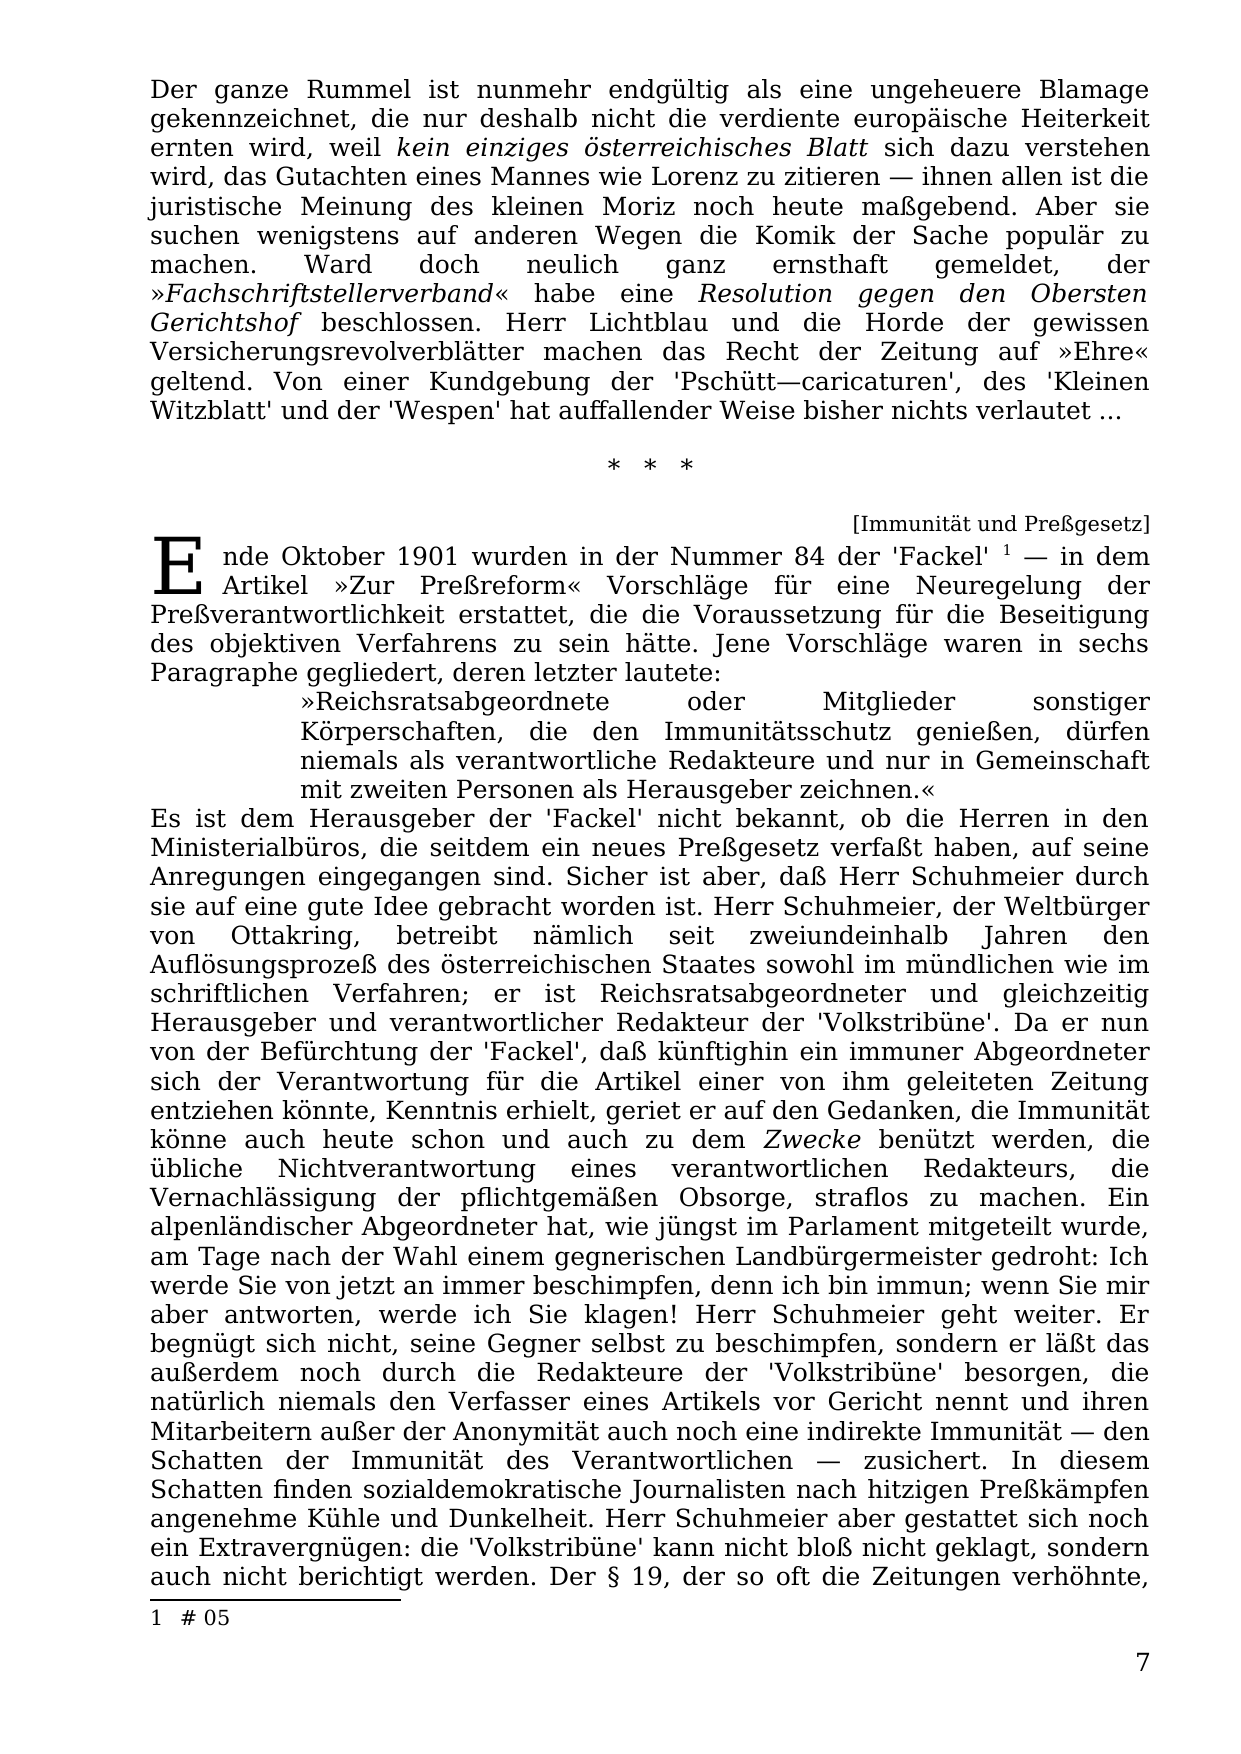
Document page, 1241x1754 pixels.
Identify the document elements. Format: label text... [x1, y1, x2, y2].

text Der ganze Rummel ist nunmehr endgültig als eine ungeheuere Blamage gekennzeichnet, die nur deshalb nicht die verdiente europäische Heiterkeit ernten wird, weil kein einziges österreichisches Blatt sich dazu verstehen wird, das Gutachten eines Mannes wie Lorenz zu zitieren — ihnen allen ist die juristische Meinung des kleinen Moriz noch heute maßgebend. Aber sie suchen wenigstens auf anderen Wegen die Komik der Sache populär zu machen. Ward doch neulich ganz ernsthaft gemeldet, der »Fachschriftstellerverband« habe eine Resolution gegen den Obersten Gerichtshof beschlossen. Herr Lichtblau und die Horde der gewissen Versicherungsrevolverblätter machen das Recht der Zeitung auf »Ehre« geltend. Von einer Kundgebung der 'Pschütt—caricaturen', des 'Kleinen Witzblatt' und der 'Wespen' hat auffallender Weise bisher nichts verlautet ... [150, 75, 1151, 425]
text Es ist dem Herausgeber der 'Fackel' nicht bekannt, ob die Herren in den Ministerialbüros, die seitdem ein neues Preßgesetz verfaßt haben, auf seine Anregungen eingegangen sind. Sicher ist aber, daß Herr Schuhmeier durch sie auf eine gute Idee gebracht worden ist. Herr Schuhmeier, der Weltbürger von Ottakring, betreibt nämlich seit zweiundeinhalb Jahren den Auflösungsprozeß des österreichischen Staates sowohl im mündlichen wie im schriftlichen Verfahren; er ist Reichsratsabgeordneter und gleichzeitig Herausgeber und verantwortlicher Redakteur der 'Volkstribüne'. Da er nun von der Befürchtung der 'Fackel', daß künftighin ein immuner Abgeordneter sich der Verantwortung für die Artikel einer von ihm geleiteten Zeitung entziehen könnte, Kenntnis erhielt, geriet er auf den Gedanken, die Immunität könne auch heute schon und auch zu dem Zwecke benützt werden, die übliche Nichtverantwortung eines verantwortlichen Redakteurs, die Vernachlässigung der pflichtgemäßen Obsorge, straflos zu machen. Ein alpenländischer Abgeordneter hat, wie jüngst im Parlament mitgeteilt wurde, am Tage nach der Wahl einem gegnerischen Landbürgermeister gedroht: Ich werde Sie von jetzt an immer beschimpfen, denn ich bin immun; wenn Sie mir aber antworten, werde ich Sie klagen! Herr Schuhmeier geht weiter. Er begnügt sich nicht, seine Gegner selbst zu beschimpfen, sondern er läßt das außerdem noch durch die Redakteure der 'Volkstribüne' besorgen, die natürlich niemals den Verfasser eines Artikels vor Gericht nennt und ihren Mitarbeitern außer der Anonymität auch noch eine indirekte Immunität — den Schatten der Immunität des Verantwortlichen — zusichert. In diesem Schatten finden sozialdemokratische Journalisten nach hitzigen Preßkämpfen angenehme Kühle und Dunkelheit. Herr Schuhmeier aber gestattet sich noch ein Extravergnügen: die 'Volkstribüne' kann nicht bloß nicht geklagt, sondern auch nicht berichtigt werden. Der § 19, der so oft die Zeitungen verhöhnte, [150, 804, 1151, 1592]
text Ende Oktober 1901 wurden in der Nummer 84 der 'Fackel' — in dem Artikel »Zur Preßreform« Vorschläge für eine Neuregelung der Preßverantwortlichkeit erstattet, die die Voraussetzung für die Beseitigung des objektiven Verfahrens zu sein hätte. Jene Vorschläge waren in sechs Paragraphe gegliedert, deren letzter lautete: [150, 537, 1151, 687]
text »Reichsratsabgeordnete oder Mitglieder sonstiger Körperschaften, die den Immunitätsschutz genießen, dürfen niemals als verantwortliche Redakteure und nur in Gemeinschaft mit zweiten Personen als Herausgeber zeichnen.« [300, 687, 1151, 804]
text [Immunität und Preßgesetz] [150, 512, 1151, 537]
text * * * [150, 454, 1151, 483]
text # 05 [150, 1606, 1151, 1631]
